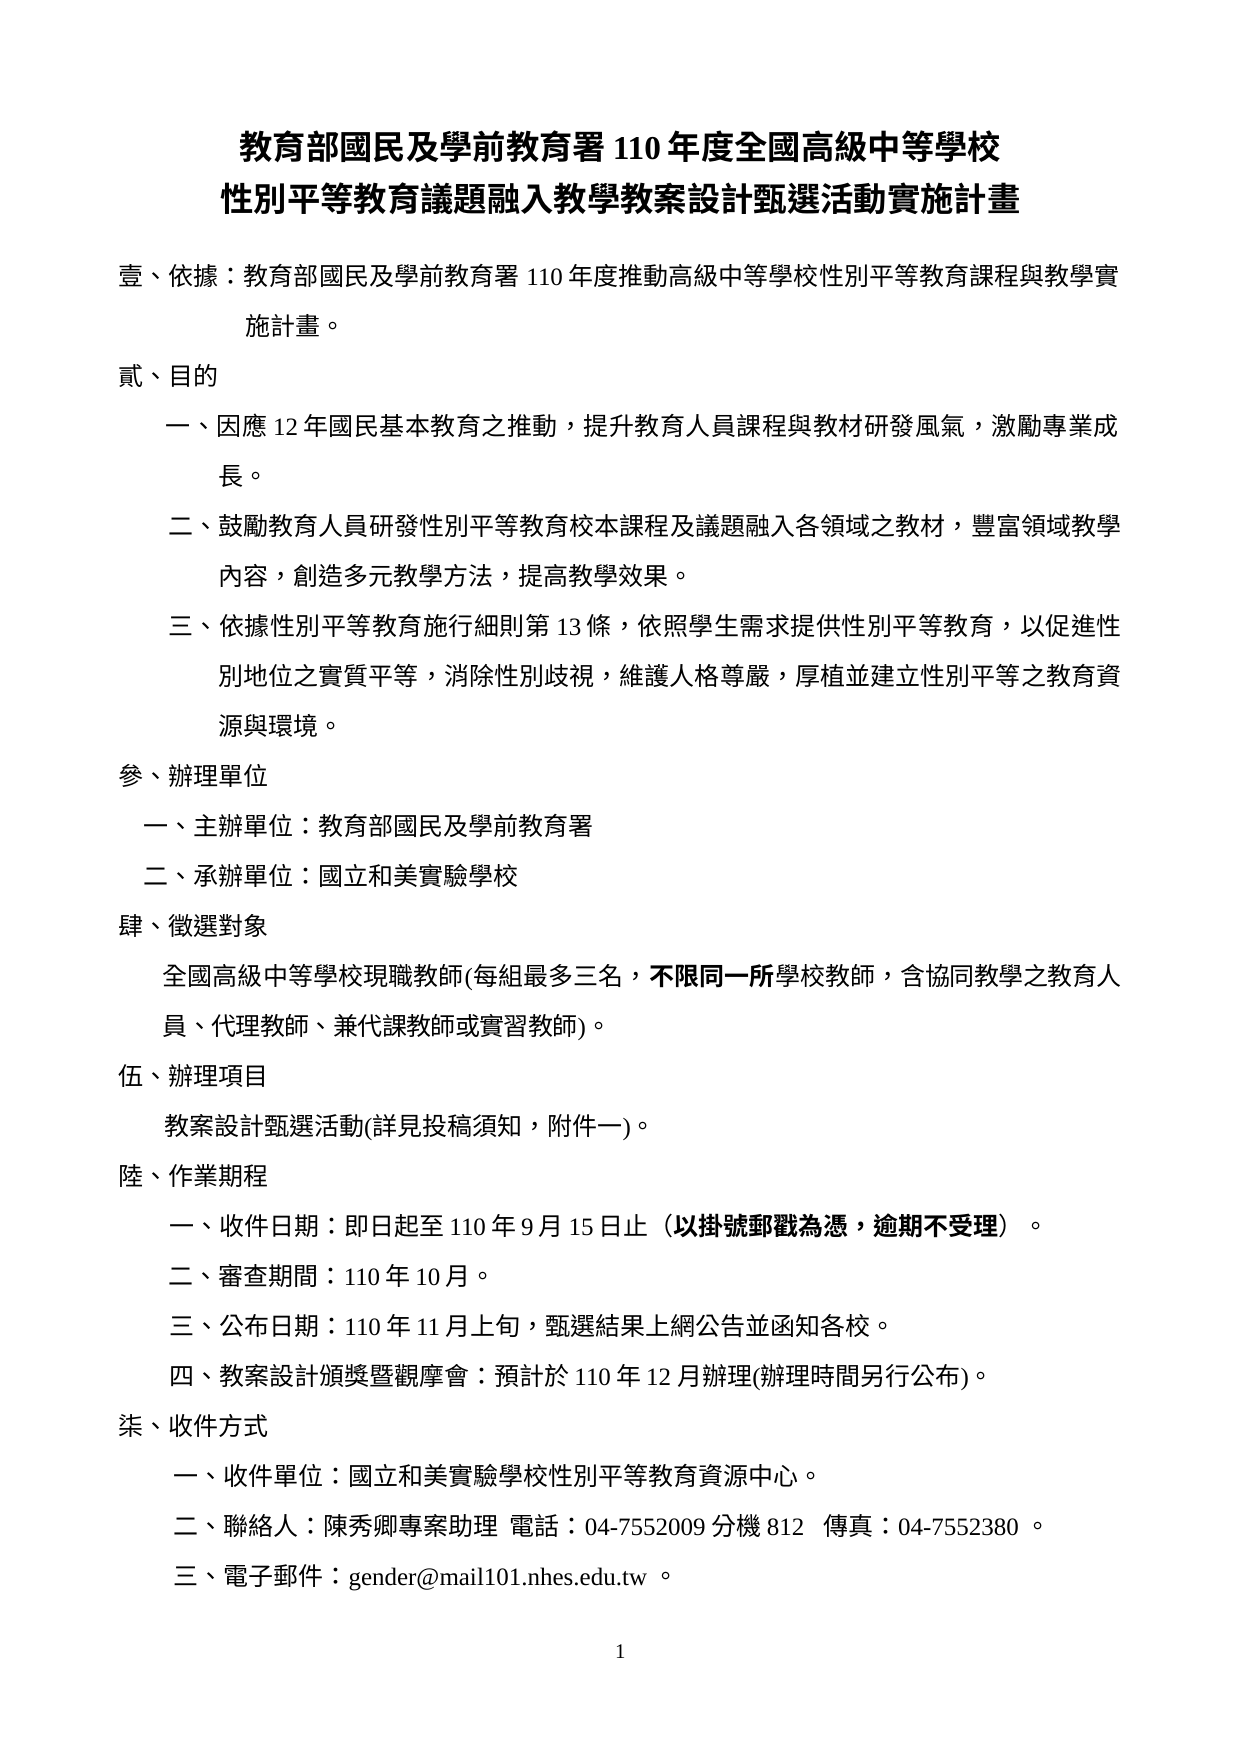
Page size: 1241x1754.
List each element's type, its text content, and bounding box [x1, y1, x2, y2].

text 三、公布日期：110年11月上旬，甄選結果上網公告並函知各校。 [169, 1295, 1122, 1345]
text 二、承辦單位：國立和美實驗學校 [118, 845, 1122, 895]
text 陸、作業期程 [118, 1145, 1122, 1195]
text 二、審查期間：110年10月。 [118, 1245, 1122, 1295]
text 貳、目的 [118, 345, 1122, 395]
text 三、依據性別平等教育施行細則第13條，依照學生需求提供性別平等教育，以促進性別地位之實質平等，消除性別歧視，維護人格尊嚴，厚植並建立性別平等之教育資源與環境。 [168, 595, 1122, 745]
text 柒、收件方式 [118, 1395, 1122, 1445]
text 全國高級中等學校現職教師(每組最多三名，不限同一所學校教師，含協同教學之教育人員、代理教師、兼代課教師或實習教師)。 [162, 945, 1122, 1045]
text 教育部國民及學前教育署110年度全國高級中等學校 [118, 118, 1122, 170]
text 壹、依據：教育部國民及學前教育署110年度推動高級中等學校性別平等教育課程與教學實施計畫。 [118, 245, 1122, 345]
text 性別平等教育議題融入教學教案設計甄選活動實施計畫 [118, 170, 1122, 222]
text 一、因應12年國民基本教育之推動，提升教育人員課程與教材研發風氣，激勵專業成長。 [165, 395, 1122, 495]
text 教案設計甄選活動(詳見投稿須知，附件一)。 [118, 1095, 1122, 1145]
text 二、聯絡人：陳秀卿專案助理 電話：04-7552009 分機812 傳真：04-7552380 。 [173, 1495, 1122, 1545]
text 二、鼓勵教育人員研發性別平等教育校本課程及議題融入各領域之教材，豐富領域教學內容，創造多元教學方法，提高教學效果。 [168, 495, 1122, 595]
text 四、教案設計頒獎暨觀摩會：預計於110年12 月辦理(辦理時間另行公布)。 [169, 1345, 1122, 1395]
text 伍、辦理項目 [118, 1045, 1122, 1095]
text 三、電子郵件：gender@mail101.nhes.edu.tw 。 [173, 1545, 1122, 1595]
text 一、收件日期：即日起至110年9月15日止（以掛號郵戳為憑，逾期不受理）。 [169, 1195, 1122, 1245]
text 一、收件單位：國立和美實驗學校性別平等教育資源中心。 [173, 1445, 1122, 1495]
text 一、主辦單位：教育部國民及學前教育署 [118, 795, 1122, 845]
text 參、辦理單位 [118, 745, 1122, 795]
text 肆、徵選對象 [118, 895, 1122, 945]
